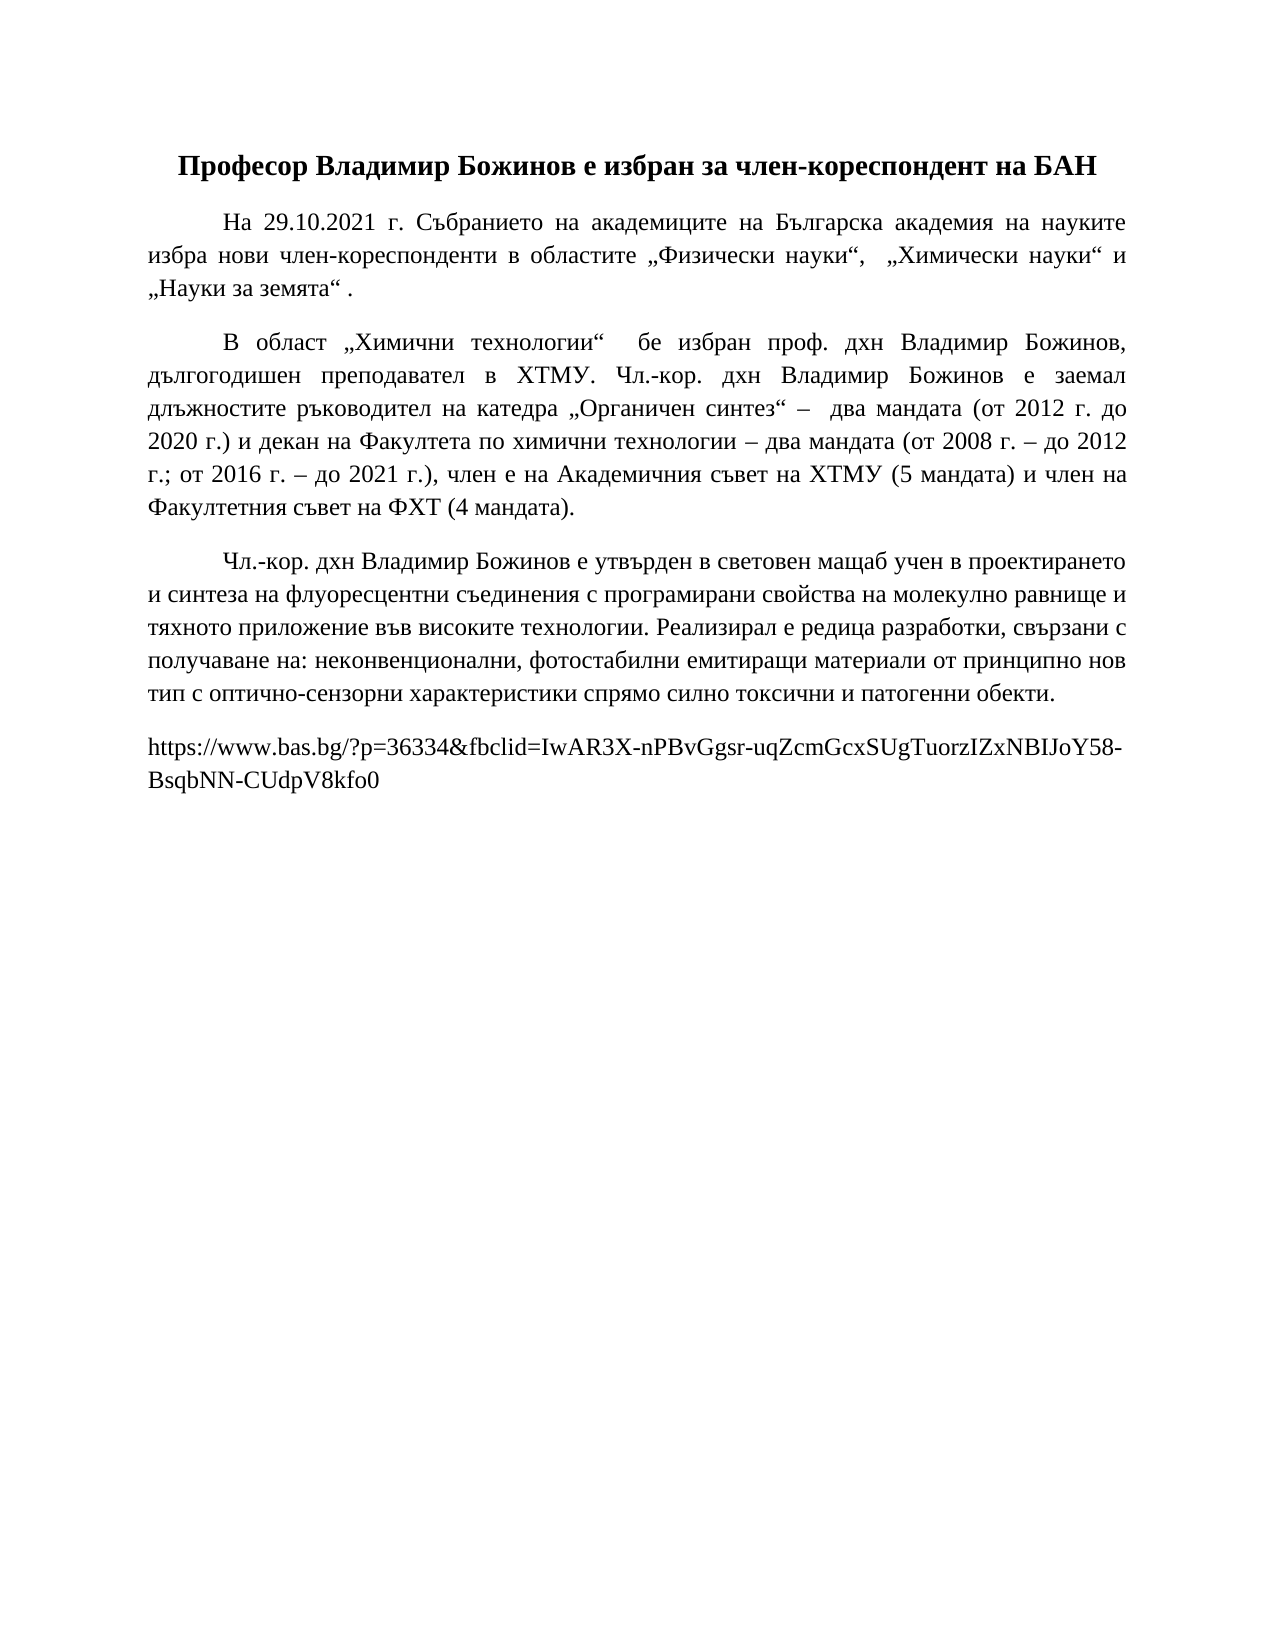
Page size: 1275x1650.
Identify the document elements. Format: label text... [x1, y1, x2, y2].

text Чл.-кор. дхн Владимир Божинов е утвърден в световен мащаб учен в проектирането и синтеза на флуоресцентни съединения с програмирани свойства на молекулно равнище и тяхното приложение във високите технологии. Реализирал е редица разработки, свързани с получаване на: неконвенционални, фотостабилни емитиращи материали от принципно нов тип с оптично-сензорни характеристики спрямо силно токсични и патогенни обекти. [148, 546, 1127, 707]
text Професор Владимир Божинов е избран за член-кореспондент на БАН [148, 148, 1127, 181]
text В област „Химични технологии“ бе избран проф. дхн Владимир Божинов, дългогодишен преподавател в ХТМУ. Чл.-кор. дхн Владимир Божинов е заемал длъжностите ръководител на катедра „Органичен синтез“ – два мандата (от 2012 г. до 2020 г.) и декан на Факултета по химични технологии – два мандата (от 2008 г. – до 2012 г.; от 2016 г. – до 2021 г.), член е на Академичния съвет на ХТМУ (5 мандата) и член на Факултетния съвет на ФХТ (4 мандата). [148, 327, 1127, 521]
text На 29.10.2021 г. Събранието на академиците на Българска академия на науките избра нови член-кореспонденти в областите „Физически науки“, „Химически науки“ и „Науки за земята“ . [148, 207, 1127, 302]
text https://www.bas.bg/?p=36334&fbclid=IwAR3X-nPBvGgsr-uqZcmGcxSUgTuorzIZxNBIJoY58-BsqbNN-CUdpV8kfo0 [148, 732, 1127, 793]
